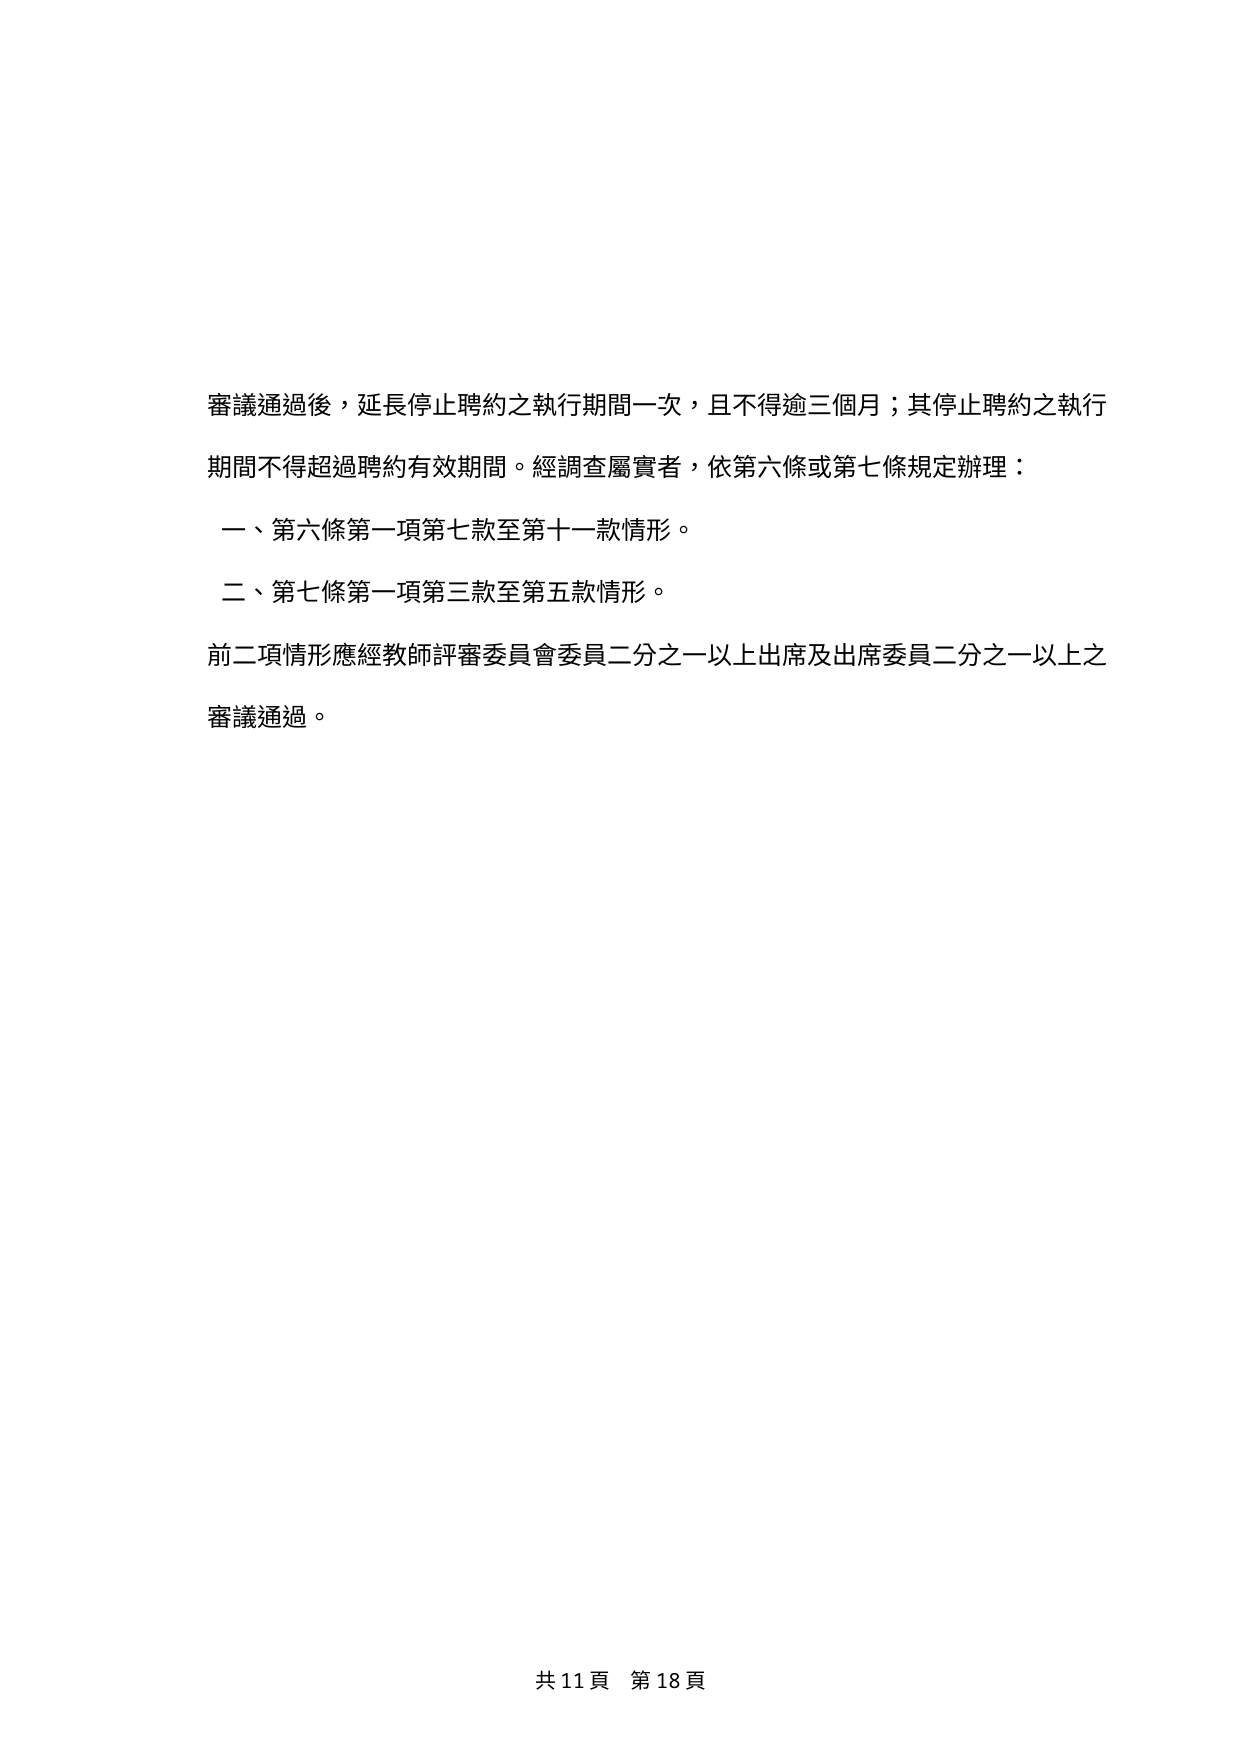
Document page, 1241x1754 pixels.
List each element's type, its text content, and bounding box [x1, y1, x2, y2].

text 二、第七條第一項第三款至第五款情形。 [207, 549, 1122, 612]
text 一、第六條第一項第七款至第十一款情形。 [207, 487, 1122, 549]
text 前二項情形應經教師評審委員會委員二分之一以上出席及出席委員二分之一以上之審議通過。 [207, 612, 1122, 737]
text 審議通過後，延長停止聘約之執行期間一次，且不得逾三個月；其停止聘約之執行期間不得超過聘約有效期間。經調查屬實者，依第六條或第七條規定辦理： [207, 362, 1122, 487]
